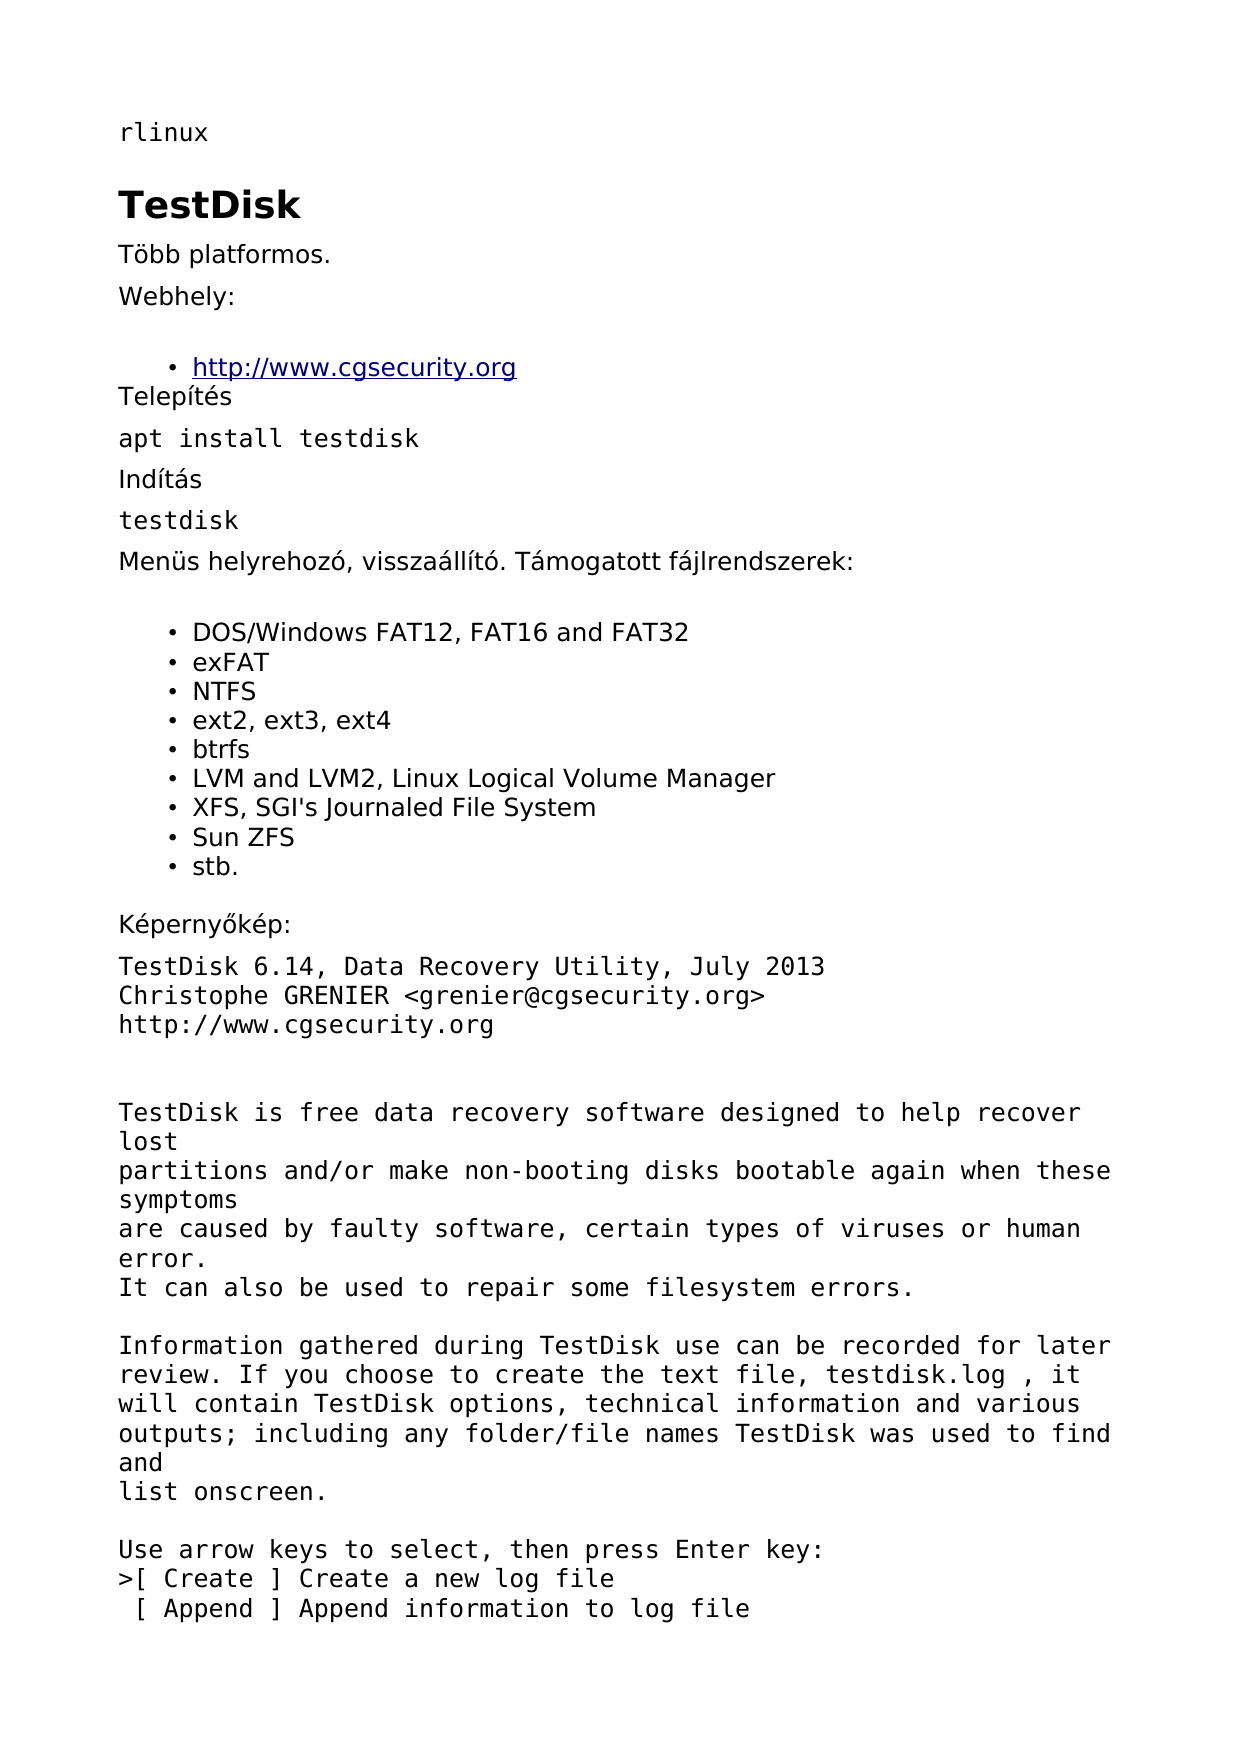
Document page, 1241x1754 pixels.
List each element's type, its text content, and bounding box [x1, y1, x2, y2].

text testdisk [118, 506, 1122, 536]
text TestDisk 6.14, Data Recovery Utility, July 2013 Christophe GRENIER <grenier@cgsecurity.org> http://www.cgsecurity.org TestDisk is free data recovery software designed to help recover lost partitions and/or make non-booting disks bootable again when these symptoms are caused by faulty software, certain types of viruses or human error. It can also be used to repair some filesystem errors. Information gathered during TestDisk use can be recorded for later review. If you choose to create the text file, testdisk.log , it will contain TestDisk options, technical information and various outputs; including any folder/file names TestDisk was used to find and list onscreen. Use arrow keys to select, then press Enter key: >[ Create ] Create a new log file [ Append ] Append information to log file [118, 952, 1122, 1623]
text rlinux [118, 118, 1122, 147]
list btrfs [177, 735, 1122, 764]
text apt install testdisk [118, 424, 1122, 453]
list LVM and LVM2, Linux Logical Volume Manager [177, 764, 1122, 793]
text Telepítés [118, 382, 1122, 411]
list ext2, ext3, ext4 [177, 706, 1122, 735]
list http://www.cgsecurity.org [177, 353, 1122, 382]
list exFAT [177, 648, 1122, 677]
text Menüs helyrehozó, visszaállító. Támogatott fájlrendszerek: [118, 547, 1122, 577]
subtitle TestDisk [118, 184, 1122, 228]
list stb. [177, 852, 1122, 881]
text Több platformos. [118, 240, 1122, 269]
list NTFS [177, 677, 1122, 706]
list DOS/Windows FAT12, FAT16 and FAT32 [177, 618, 1122, 648]
text Webhely: [118, 282, 1122, 311]
text Indítás [118, 465, 1122, 494]
list XFS, SGI's Journaled File System [177, 793, 1122, 823]
list Sun ZFS [177, 823, 1122, 852]
text Képernyőkép: [118, 911, 1122, 940]
